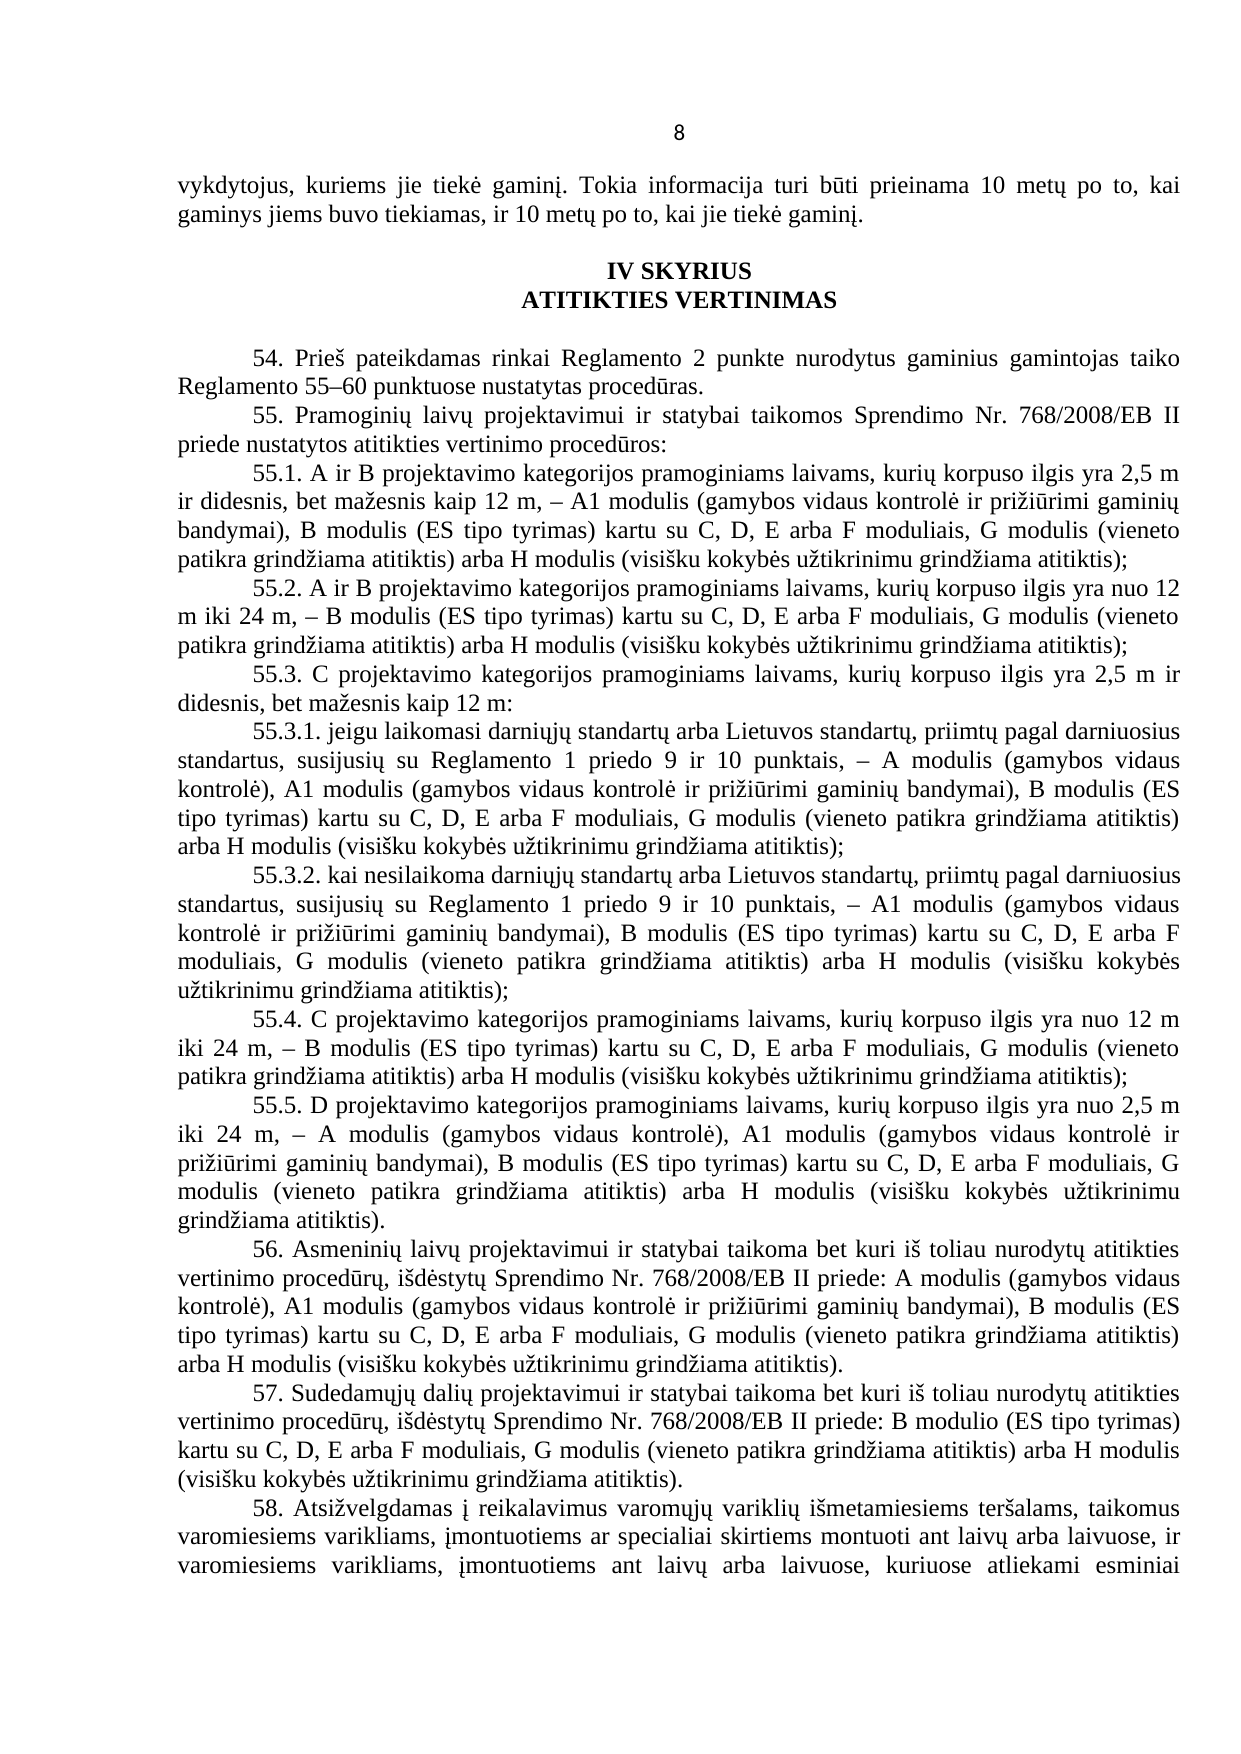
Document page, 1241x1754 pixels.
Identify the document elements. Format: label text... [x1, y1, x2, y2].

text ATITIKTIES VERTINIMAS [177, 285, 1181, 314]
text 55. Pramoginių laivų projektavimui ir statybai taikomos Sprendimo Nr. 768/2008/EB II priede nustatytos atitikties vertinimo procedūros: [177, 400, 1181, 458]
text 57. Sudedamųjų dalių projektavimui ir statybai taikoma bet kuri iš toliau nurodytų atitikties vertinimo procedūrų, išdėstytų Sprendimo Nr. 768/2008/EB II priede: B modulio (ES tipo tyrimas) kartu su C, D, E arba F moduliais, G modulis (vieneto patikra grindžiama atitiktis) arba H modulis (visišku kokybės užtikrinimu grindžiama atitiktis). [177, 1378, 1181, 1493]
text 55.5. D projektavimo kategorijos pramoginiams laivams, kurių korpuso ilgis yra nuo 2,5 m iki 24 m, – A modulis (gamybos vidaus kontrolė), A1 modulis (gamybos vidaus kontrolė ir prižiūrimi gaminių bandymai), B modulis (ES tipo tyrimas) kartu su C, D, E arba F moduliais, G modulis (vieneto patikra grindžiama atitiktis) arba H modulis (visišku kokybės užtikrinimu grindžiama atitiktis). [177, 1090, 1181, 1234]
text 58. Atsižvelgdamas į reikalavimus varomųjų variklių išmetamiesiems teršalams, taikomus varomiesiems varikliams, įmontuotiems ar specialiai skirtiems montuoti ant laivų arba laivuose, ir varomiesiems varikliams, įmontuotiems ant laivų arba laivuose, kuriuose atliekami esminiai [177, 1493, 1181, 1579]
text IV SKYRIUS [177, 256, 1181, 285]
text 55.3. C projektavimo kategorijos pramoginiams laivams, kurių korpuso ilgis yra 2,5 m ir didesnis, bet mažesnis kaip 12 m: [177, 659, 1181, 716]
text 55.4. C projektavimo kategorijos pramoginiams laivams, kurių korpuso ilgis yra nuo 12 m iki 24 m, – B modulis (ES tipo tyrimas) kartu su C, D, E arba F moduliais, G modulis (vieneto patikra grindžiama atitiktis) arba H modulis (visišku kokybės užtikrinimu grindžiama atitiktis); [177, 1004, 1181, 1090]
text 55.1. A ir B projektavimo kategorijos pramoginiams laivams, kurių korpuso ilgis yra 2,5 m ir didesnis, bet mažesnis kaip 12 m, – A1 modulis (gamybos vidaus kontrolė ir prižiūrimi gaminių bandymai), B modulis (ES tipo tyrimas) kartu su C, D, E arba F moduliais, G modulis (vieneto patikra grindžiama atitiktis) arba H modulis (visišku kokybės užtikrinimu grindžiama atitiktis); [177, 458, 1181, 573]
text 55.2. A ir B projektavimo kategorijos pramoginiams laivams, kurių korpuso ilgis yra nuo 12 m iki 24 m, – B modulis (ES tipo tyrimas) kartu su C, D, E arba F moduliais, G modulis (vieneto patikra grindžiama atitiktis) arba H modulis (visišku kokybės užtikrinimu grindžiama atitiktis); [177, 573, 1181, 659]
text 55.3.1. jeigu laikomasi darniųjų standartų arba Lietuvos standartų, priimtų pagal darniuosius standartus, susijusių su Reglamento 1 priedo 9 ir 10 punktais, – A modulis (gamybos vidaus kontrolė), A1 modulis (gamybos vidaus kontrolė ir prižiūrimi gaminių bandymai), B modulis (ES tipo tyrimas) kartu su C, D, E arba F moduliais, G modulis (vieneto patikra grindžiama atitiktis) arba H modulis (visišku kokybės užtikrinimu grindžiama atitiktis); [177, 716, 1181, 860]
text 56. Asmeninių laivų projektavimui ir statybai taikoma bet kuri iš toliau nurodytų atitikties vertinimo procedūrų, išdėstytų Sprendimo Nr. 768/2008/EB II priede: A modulis (gamybos vidaus kontrolė), A1 modulis (gamybos vidaus kontrolė ir prižiūrimi gaminių bandymai), B modulis (ES tipo tyrimas) kartu su C, D, E arba F moduliais, G modulis (vieneto patikra grindžiama atitiktis) arba H modulis (visišku kokybės užtikrinimu grindžiama atitiktis). [177, 1234, 1181, 1378]
text 55.3.2. kai nesilaikoma darniųjų standartų arba Lietuvos standartų, priimtų pagal darniuosius standartus, susijusių su Reglamento 1 priedo 9 ir 10 punktais, – A1 modulis (gamybos vidaus kontrolė ir prižiūrimi gaminių bandymai), B modulis (ES tipo tyrimas) kartu su C, D, E arba F moduliais, G modulis (vieneto patikra grindžiama atitiktis) arba H modulis (visišku kokybės užtikrinimu grindžiama atitiktis); [177, 860, 1181, 1004]
text vykdytojus, kuriems jie tiekė gaminį. Tokia informacija turi būti prieinama 10 metų po to, kai gaminys jiems buvo tiekiamas, ir 10 metų po to, kai jie tiekė gaminį. [177, 170, 1181, 228]
text 54. Prieš pateikdamas rinkai Reglamento 2 punkte nurodytus gaminius gamintojas taiko Reglamento 55–60 punktuose nustatytas procedūras. [177, 343, 1181, 400]
